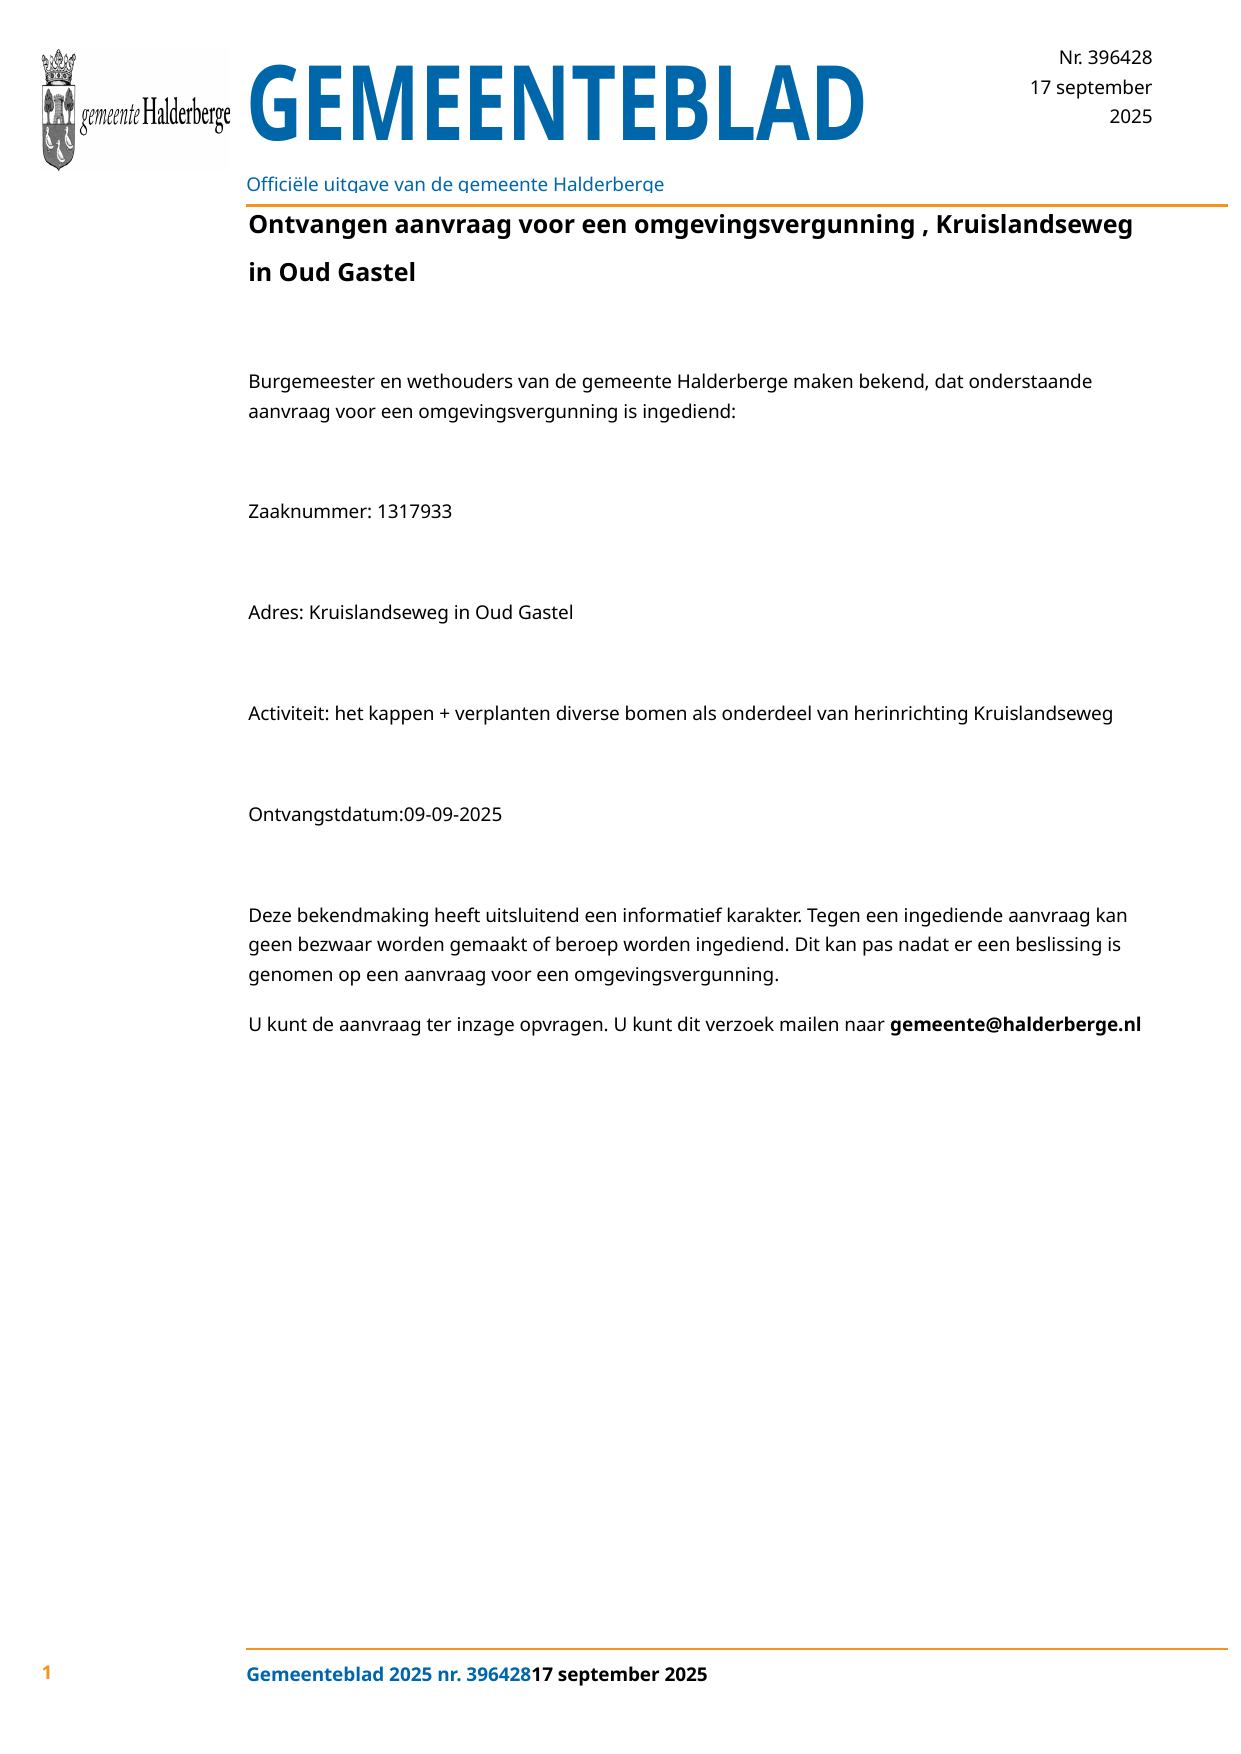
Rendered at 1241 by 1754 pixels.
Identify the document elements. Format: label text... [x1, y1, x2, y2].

text Burgemeester en wethouders van de gemeente Halderberge maken bekend, dat onderstaande aanvraag voor een omgevingsvergunning is ingediend: [248, 368, 1152, 424]
text Ontvangen aanvraag voor een omgevingsvergunning , Kruislandseweg in Oud Gastel [248, 207, 1152, 288]
text Zaaknummer: 1317933 [248, 499, 1152, 524]
text Ontvangstdatum:09-09-2025 [248, 801, 1152, 827]
text U kunt de aanvraag ter inzage opvragen. U kunt dit verzoek mailen naar gemeente@halderberge.nl [248, 1012, 1152, 1037]
text Deze bekendmaking heeft uitsluitend een informatief karakter. Tegen een ingediende aanvraag kan geen bezwaar worden gemaakt of beroep worden ingediend. Dit kan pas nadat er een beslissing is genomen op een aanvraag voor een omgevingsvergunning. [248, 902, 1152, 987]
picture [41, 47, 231, 172]
text Adres: Kruislandseweg in Oud Gastel [248, 599, 1152, 625]
text Activiteit: het kappen + verplanten diverse bomen als onderdeel van herinrichting Kruislandseweg [248, 700, 1152, 726]
